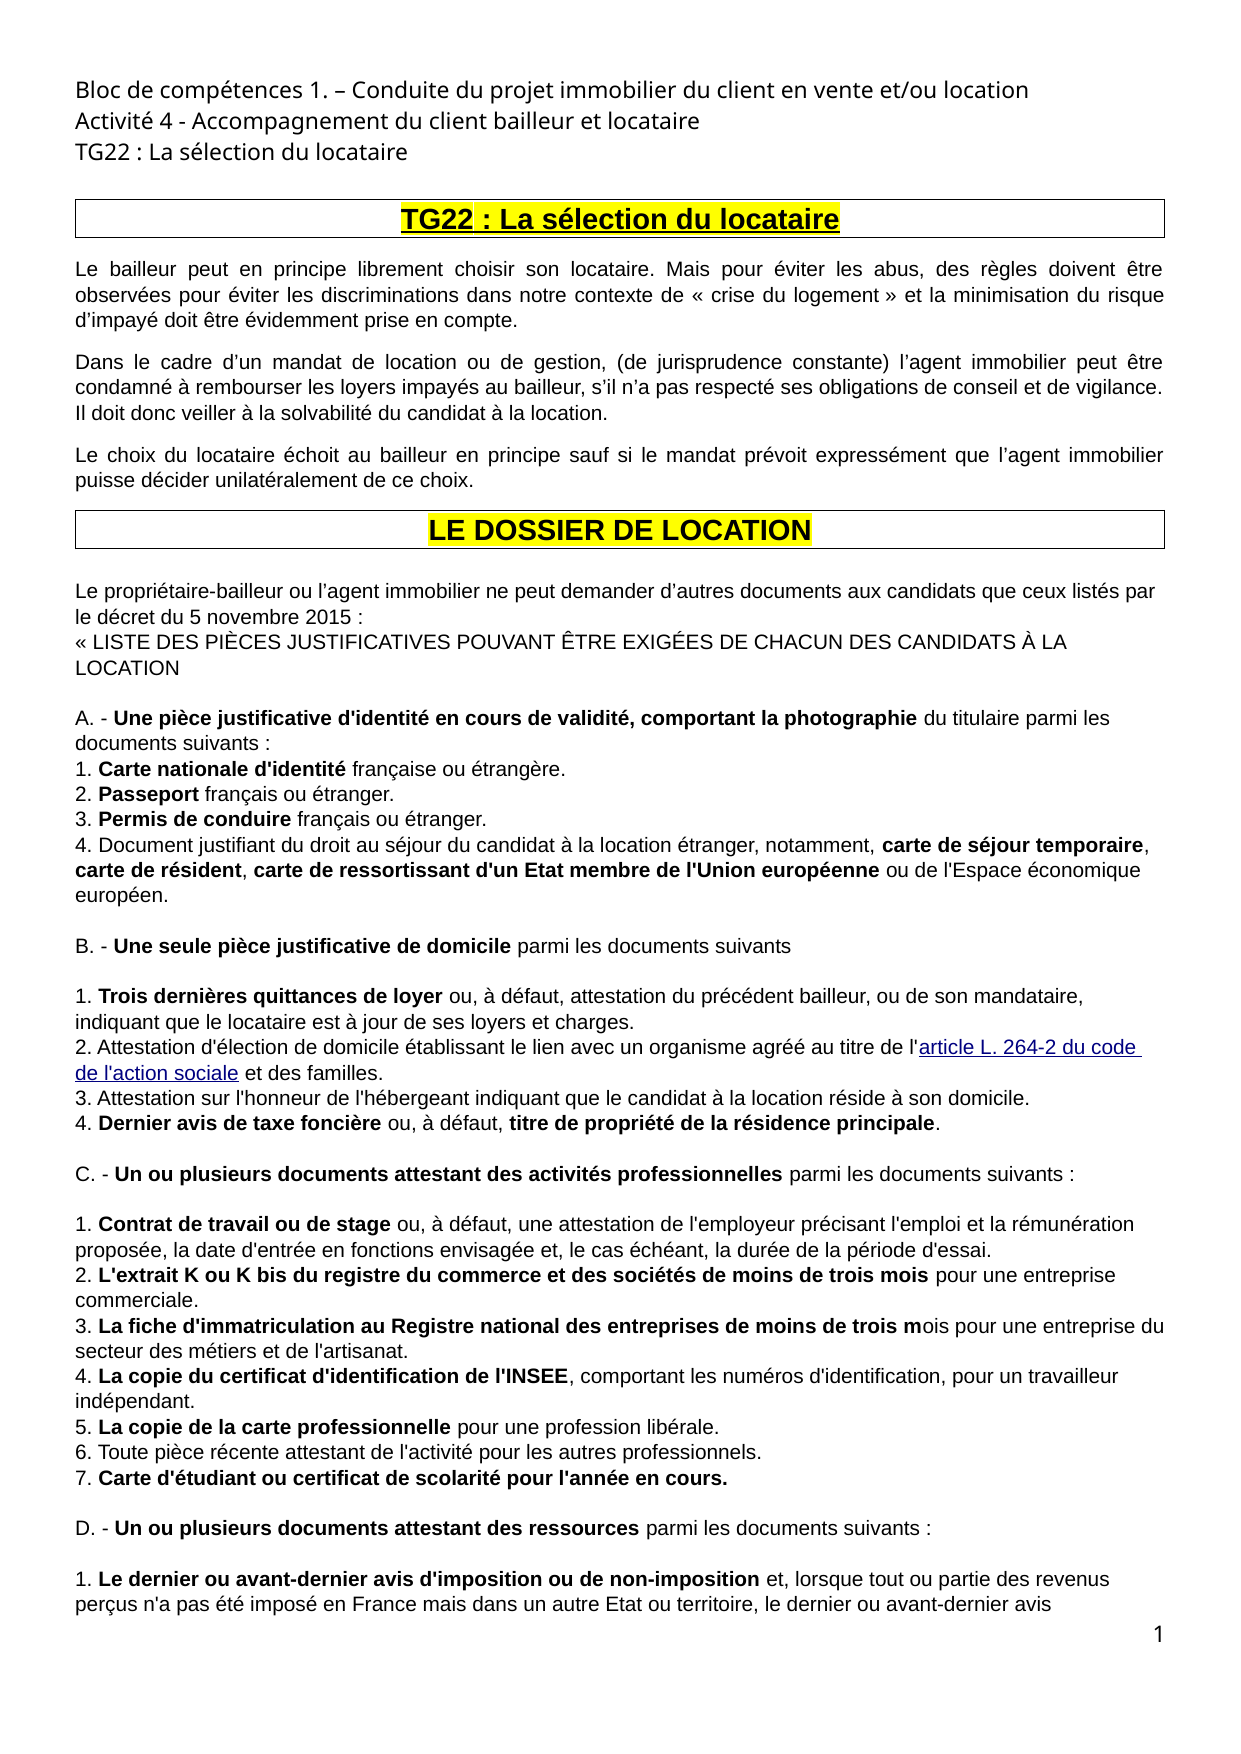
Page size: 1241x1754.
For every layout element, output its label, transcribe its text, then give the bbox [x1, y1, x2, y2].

text 5. La copie de la carte professionnelle pour une profession libérale. [75, 1415, 1165, 1439]
text 3. La fiche d'immatriculation au Registre national des entreprises de moins de trois mois pour une entreprise du secteur des métiers et de l'artisanat. [75, 1313, 1165, 1363]
text 2. Passeport français ou étranger. [75, 782, 1165, 806]
text « LISTE DES PIÈCES JUSTIFICATIVES POUVANT ÊTRE EXIGÉES DE CHACUN DES CANDIDATS À LA LOCATION [75, 630, 1165, 679]
text D. - Un ou plusieurs documents attestant des ressources parmi les documents suivants : [75, 1516, 1165, 1540]
text Le bailleur peut en principe librement choisir son locataire. Mais pour éviter les abus, des règles doivent être observées pour éviter les discriminations dans notre contexte de « crise du logement » et la minimisation du risque d’impayé doit être évidemment prise en compte. [75, 257, 1165, 332]
text A. - Une pièce justificative d'identité en cours de validité, comportant la photographie du titulaire parmi les documents suivants : [75, 706, 1165, 755]
text 4. La copie du certificat d'identification de l'INSEE, comportant les numéros d'identification, pour un travailleur indépendant. [75, 1364, 1165, 1413]
text 2. Attestation d'élection de domicile établissant le lien avec un organisme agréé au titre de l'article L. 264-2 du code de l'action sociale et des familles. [75, 1035, 1165, 1084]
text Le choix du locataire échoit au bailleur en principe sauf si le mandat prévoit expressément que l’agent immobilier puisse décider unilatéralement de ce choix. [75, 442, 1165, 492]
text Le propriétaire-bailleur ou l’agent immobilier ne peut demander d’autres documents aux candidats que ceux listés par le décret du 5 novembre 2015 : [75, 579, 1165, 629]
text 7. Carte d'étudiant ou certificat de scolarité pour l'année en cours. [75, 1465, 1165, 1489]
text 1. Le dernier ou avant-dernier avis d'imposition ou de non-imposition et, lorsque tout ou partie des revenus perçus n'a pas été imposé en France mais dans un autre Etat ou territoire, le dernier ou avant-dernier avis [75, 1567, 1165, 1616]
text 6. Toute pièce récente attestant de l'activité pour les autres professionnels. [75, 1440, 1165, 1464]
text 3. Permis de conduire français ou étranger. [75, 807, 1165, 831]
text 1. Contrat de travail ou de stage ou, à défaut, une attestation de l'employeur précisant l'emploi et la rémunération proposée, la date d'entrée en fonctions envisagée et, le cas échéant, la durée de la période d'essai. [75, 1212, 1165, 1261]
text Dans le cadre d’un mandat de location ou de gestion, (de jurisprudence constante) l’agent immobilier peut être condamné à rembourser les loyers impayés au bailleur, s’il n’a pas respecté ses obligations de conseil et de vigilance. Il doit donc veiller à la solvabilité du candidat à la location. [75, 350, 1165, 424]
text 1. Carte nationale d'identité française ou étrangère. [75, 757, 1165, 781]
text 2. L'extrait K ou K bis du registre du commerce et des sociétés de moins de trois mois pour une entreprise commerciale. [75, 1263, 1165, 1312]
text 4. Document justifiant du droit au séjour du candidat à la location étranger, notamment, carte de séjour temporaire, carte de résident, carte de ressortissant d'un Etat membre de l'Union européenne ou de l'Espace économique européen. [75, 832, 1165, 907]
text 4. Dernier avis de taxe foncière ou, à défaut, titre de propriété de la résidence principale. [75, 1111, 1165, 1135]
text B. - Une seule pièce justificative de domicile parmi les documents suivants [75, 934, 1165, 958]
text 3. Attestation sur l'honneur de l'hébergeant indiquant que le candidat à la location réside à son domicile. [75, 1086, 1165, 1109]
text TG22 : La sélection du locataire [76, 200, 1164, 237]
text LE DOSSIER DE LOCATION [76, 511, 1164, 548]
text 1. Trois dernières quittances de loyer ou, à défaut, attestation du précédent bailleur, ou de son mandataire, indiquant que le locataire est à jour de ses loyers et charges. [75, 984, 1165, 1034]
text C. - Un ou plusieurs documents attestant des activités professionnelles parmi les documents suivants : [75, 1162, 1165, 1186]
